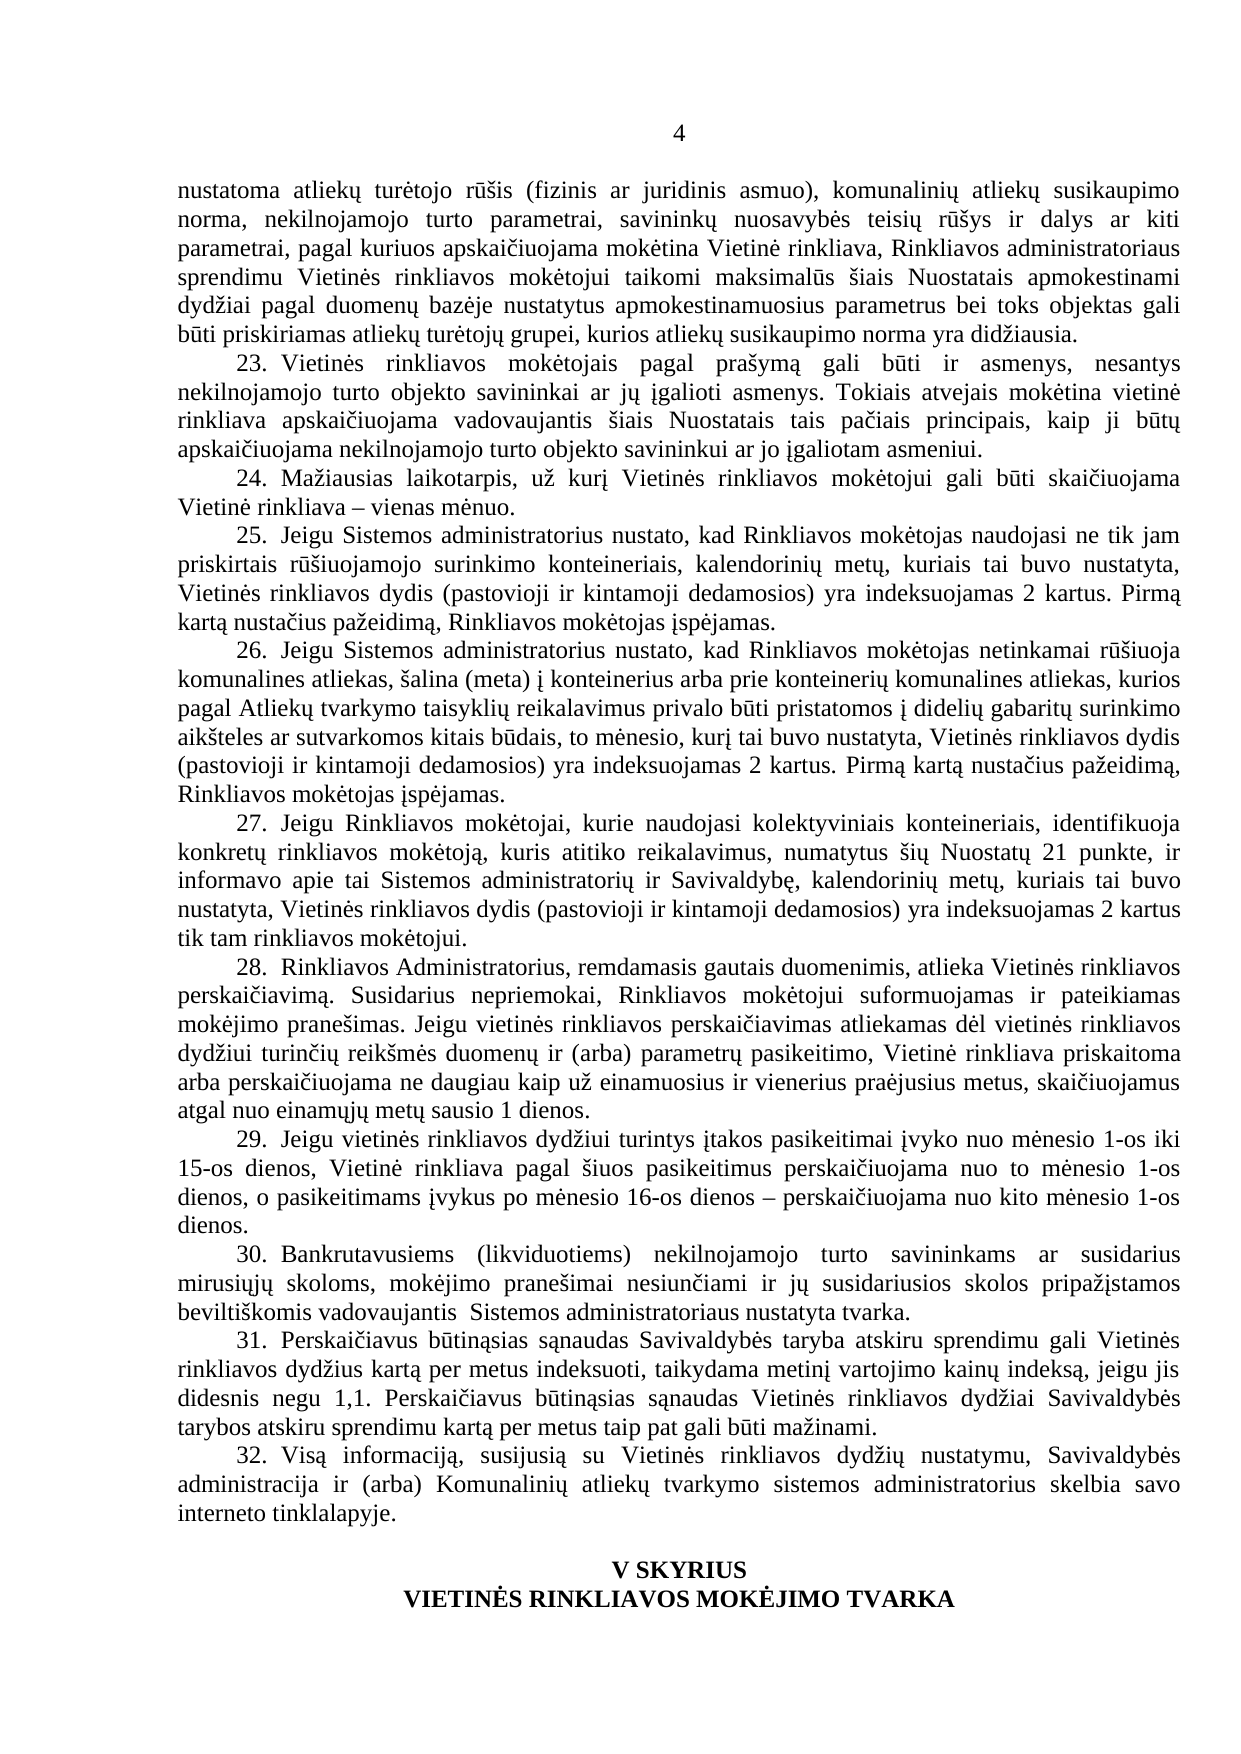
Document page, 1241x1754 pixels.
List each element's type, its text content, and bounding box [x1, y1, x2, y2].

text 23. Vietinės rinkliavos mokėtojais pagal prašymą gali būti ir asmenys, nesantys nekilnojamojo turto objekto savininkai ar jų įgalioti asmenys. Tokiais atvejais mokėtina vietinė rinkliava apskaičiuojama vadovaujantis šiais Nuostatais tais pačiais principais, kaip ji būtų apskaičiuojama nekilnojamojo turto objekto savininkui ar jo įgaliotam asmeniui. [177, 348, 1181, 463]
text VIETINĖS RINKLIAVOS MOKĖJIMO TVARKA [177, 1584, 1181, 1613]
text 26. Jeigu Sistemos administratorius nustato, kad Rinkliavos mokėtojas netinkamai rūšiuoja komunalines atliekas, šalina (meta) į konteinerius arba prie konteinerių komunalines atliekas, kurios pagal Atliekų tvarkymo taisyklių reikalavimus privalo būti pristatomos į didelių gabaritų surinkimo aikšteles ar sutvarkomos kitais būdais, to mėnesio, kurį tai buvo nustatyta, Vietinės rinkliavos dydis (pastovioji ir kintamoji dedamosios) yra indeksuojamas 2 kartus. Pirmą kartą nustačius pažeidimą, Rinkliavos mokėtojas įspėjamas. [177, 636, 1181, 808]
text V SKYRIUS [177, 1556, 1181, 1584]
text 28. Rinkliavos Administratorius, remdamasis gautais duomenimis, atlieka Vietinės rinkliavos perskaičiavimą. Susidarius nepriemokai, Rinkliavos mokėtojui suformuojamas ir pateikiamas mokėjimo pranešimas. Jeigu vietinės rinkliavos perskaičiavimas atliekamas dėl vietinės rinkliavos dydžiui turinčių reikšmės duomenų ir (arba) parametrų pasikeitimo, Vietinė rinkliava priskaitoma arba perskaičiuojama ne daugiau kaip už einamuosius ir vienerius praėjusius metus, skaičiuojamus atgal nuo einamųjų metų sausio 1 dienos. [177, 952, 1181, 1124]
text 31. Perskaičiavus būtinąsias sąnaudas Savivaldybės taryba atskiru sprendimu gali Vietinės rinkliavos dydžius kartą per metus indeksuoti, taikydama metinį vartojimo kainų indeksą, jeigu jis didesnis negu 1,1. Perskaičiavus būtinąsias sąnaudas Vietinės rinkliavos dydžiai Savivaldybės tarybos atskiru sprendimu kartą per metus taip pat gali būti mažinami. [177, 1326, 1181, 1441]
text 27. Jeigu Rinkliavos mokėtojai, kurie naudojasi kolektyviniais konteineriais, identifikuoja konkretų rinkliavos mokėtoją, kuris atitiko reikalavimus, numatytus šių Nuostatų 21 punkte, ir informavo apie tai Sistemos administratorių ir Savivaldybę, kalendorinių metų, kuriais tai buvo nustatyta, Vietinės rinkliavos dydis (pastovioji ir kintamoji dedamosios) yra indeksuojamas 2 kartus tik tam rinkliavos mokėtojui. [177, 808, 1181, 952]
text nustatoma atliekų turėtojo rūšis (fizinis ar juridinis asmuo), komunalinių atliekų susikaupimo norma, nekilnojamojo turto parametrai, savininkų nuosavybės teisių rūšys ir dalys ar kiti parametrai, pagal kuriuos apskaičiuojama mokėtina Vietinė rinkliava, Rinkliavos administratoriaus sprendimu Vietinės rinkliavos mokėtojui taikomi maksimalūs šiais Nuostatais apmokestinami dydžiai pagal duomenų bazėje nustatytus apmokestinamuosius parametrus bei toks objektas gali būti priskiriamas atliekų turėtojų grupei, kurios atliekų susikaupimo norma yra didžiausia. [177, 176, 1181, 348]
text 30. Bankrutavusiems (likviduotiems) nekilnojamojo turto savininkams ar susidarius mirusiųjų skoloms, mokėjimo pranešimai nesiunčiami ir jų susidariusios skolos pripažįstamos beviltiškomis vadovaujantis Sistemos administratoriaus nustatyta tvarka. [177, 1239, 1181, 1326]
text 29. Jeigu vietinės rinkliavos dydžiui turintys įtakos pasikeitimai įvyko nuo mėnesio 1-os iki 15-os dienos, Vietinė rinkliava pagal šiuos pasikeitimus perskaičiuojama nuo to mėnesio 1-os dienos, o pasikeitimams įvykus po mėnesio 16-os dienos – perskaičiuojama nuo kito mėnesio 1-os dienos. [177, 1124, 1181, 1239]
text 32. Visą informaciją, susijusią su Vietinės rinkliavos dydžių nustatymu, Savivaldybės administracija ir (arba) Komunalinių atliekų tvarkymo sistemos administratorius skelbia savo interneto tinklalapyje. [177, 1441, 1181, 1527]
text 25. Jeigu Sistemos administratorius nustato, kad Rinkliavos mokėtojas naudojasi ne tik jam priskirtais rūšiuojamojo surinkimo konteineriais, kalendorinių metų, kuriais tai buvo nustatyta, Vietinės rinkliavos dydis (pastovioji ir kintamoji dedamosios) yra indeksuojamas 2 kartus. Pirmą kartą nustačius pažeidimą, Rinkliavos mokėtojas įspėjamas. [177, 521, 1181, 636]
text 24. Mažiausias laikotarpis, už kurį Vietinės rinkliavos mokėtojui gali būti skaičiuojama Vietinė rinkliava – vienas mėnuo. [177, 463, 1181, 521]
